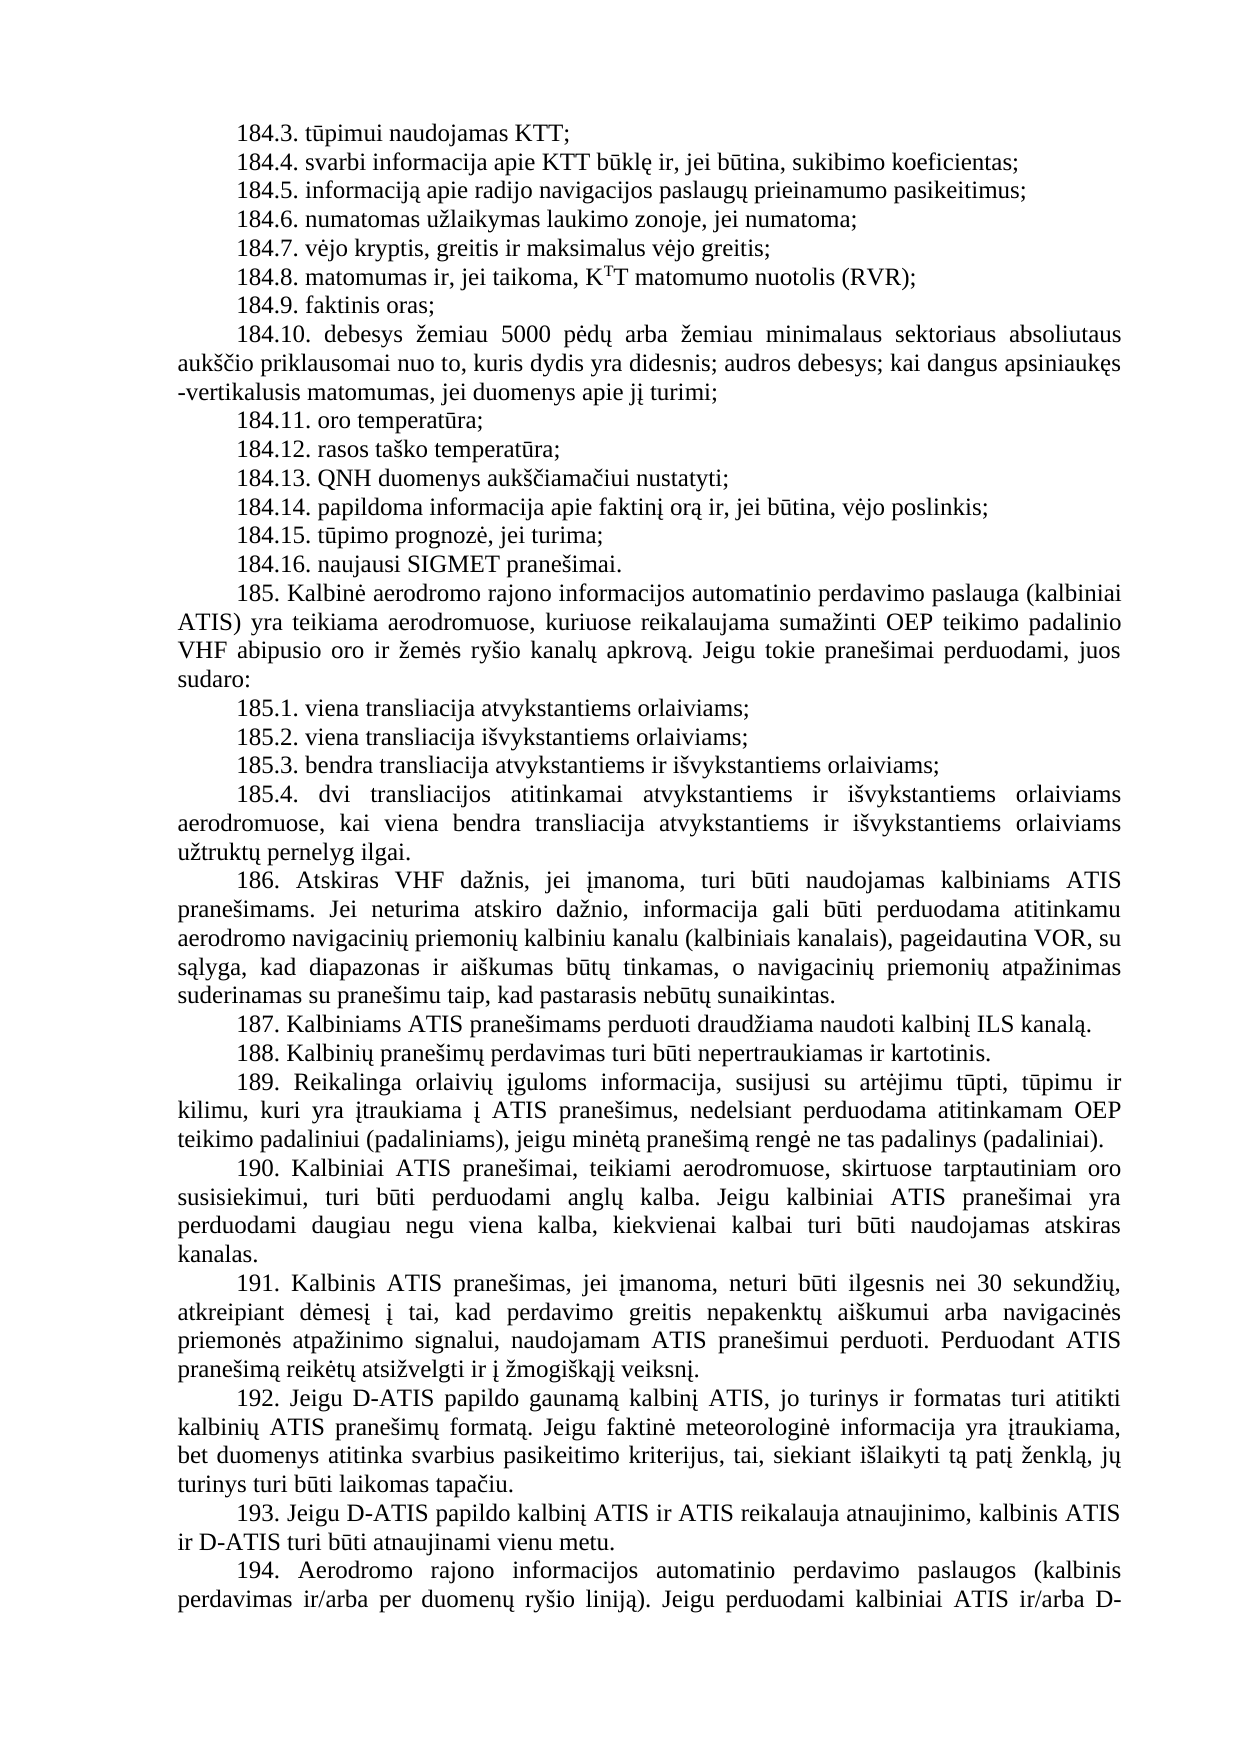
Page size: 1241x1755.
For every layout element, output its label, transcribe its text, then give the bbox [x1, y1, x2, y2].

text 184.12. rasos taško temperatūra; [177, 434, 1122, 463]
text 185.3. bendra transliacija atvykstantiems ir išvykstantiems orlaiviams; [177, 751, 1122, 779]
text 186. Atskiras VHF dažnis, jei įmanoma, turi būti naudojamas kalbiniams ATIS pranešimams. Jei neturima atskiro dažnio, informacija gali būti perduodama atitinkamu aerodromo navigacinių priemonių kalbiniu kanalu (kalbiniais kanalais), pageidautina VOR, su sąlyga, kad diapazonas ir aiškumas būtų tinkamas, o navigacinių priemonių atpažinimas suderinamas su pranešimu taip, kad pastarasis nebūtų sunaikintas. [177, 866, 1122, 1009]
text 190. Kalbiniai ATIS pranešimai, teikiami aerodromuose, skirtuose tarptautiniam oro susisiekimui, turi būti perduodami anglų kalba. Jeigu kalbiniai ATIS pranešimai yra perduodami daugiau negu viena kalba, kiekvienai kalbai turi būti naudojamas atskiras kanalas. [177, 1153, 1122, 1268]
text 184.7. vėjo kryptis, greitis ir maksimalus vėjo greitis; [177, 233, 1122, 262]
text 189. Reikalinga orlaivių įguloms informacija, susijusi su artėjimu tūpti, tūpimu ir kilimu, kuri yra įtraukiama į ATIS pranešimus, nedelsiant perduodama atitinkamam OEP teikimo padaliniui (padaliniams), jeigu minėtą pranešimą rengė ne tas padalinys (padaliniai). [177, 1067, 1122, 1153]
text 184.10. debesys žemiau 5000 pėdų arba žemiau minimalaus sektoriaus absoliutaus aukščio priklausomai nuo to, kuris dydis yra didesnis; audros debesys; kai dangus apsiniaukęs -vertikalusis matomumas, jei duomenys apie jį turimi; [177, 319, 1122, 406]
text 192. Jeigu D-ATIS papildo gaunamą kalbinį ATIS, jo turinys ir formatas turi atitikti kalbinių ATIS pranešimų formatą. Jeigu faktinė meteorologinė informacija yra įtraukiama, bet duomenys atitinka svarbius pasikeitimo kriterijus, tai, siekiant išlaikyti tą patį ženklą, jų turinys turi būti laikomas tapačiu. [177, 1383, 1122, 1498]
text 184.15. tūpimo prognozė, jei turima; [177, 521, 1122, 549]
text 185. Kalbinė aerodromo rajono informacijos automatinio perdavimo paslauga (kalbiniai ATIS) yra teikiama aerodromuose, kuriuose reikalaujama sumažinti OEP teikimo padalinio VHF abipusio oro ir žemės ryšio kanalų apkrovą. Jeigu tokie pranešimai perduodami, juos sudaro: [177, 578, 1122, 693]
text 184.14. papildoma informacija apie faktinį orą ir, jei būtina, vėjo poslinkis; [177, 492, 1122, 521]
text 184.8. matomumas ir, jei taikoma, KTT matomumo nuotolis (RVR); [177, 262, 1122, 291]
text 185.2. viena transliacija išvykstantiems orlaiviams; [177, 722, 1122, 751]
text 185.4. dvi transliacijos atitinkamai atvykstantiems ir išvykstantiems orlaiviams aerodromuose, kai viena bendra transliacija atvykstantiems ir išvykstantiems orlaiviams užtruktų pernelyg ilgai. [177, 779, 1122, 866]
text 191. Kalbinis ATIS pranešimas, jei įmanoma, neturi būti ilgesnis nei 30 sekundžių, atkreipiant dėmesį į tai, kad perdavimo greitis nepakenktų aiškumui arba navigacinės priemonės atpažinimo signalui, naudojamam ATIS pranešimui perduoti. Perduodant ATIS pranešimą reikėtų atsižvelgti ir į žmogiškąjį veiksnį. [177, 1268, 1122, 1383]
text 184.3. tūpimui naudojamas KTT; [177, 118, 1122, 147]
text 194. Aerodromo rajono informacijos automatinio perdavimo paslaugos (kalbinis perdavimas ir/arba per duomenų ryšio liniją). Jeigu perduodami kalbiniai ATIS ir/arba D- [177, 1556, 1122, 1613]
text 188. Kalbinių pranešimų perdavimas turi būti nepertraukiamas ir kartotinis. [177, 1038, 1122, 1067]
text 184.9. faktinis oras; [177, 291, 1122, 319]
text 184.13. QNH duomenys aukščiamačiui nustatyti; [177, 463, 1122, 492]
text 184.11. oro temperatūra; [177, 406, 1122, 434]
text 185.1. viena transliacija atvykstantiems orlaiviams; [177, 693, 1122, 722]
text 184.5. informaciją apie radijo navigacijos paslaugų prieinamumo pasikeitimus; [177, 176, 1122, 204]
text 193. Jeigu D-ATIS papildo kalbinį ATIS ir ATIS reikalauja atnaujinimo, kalbinis ATIS ir D-ATIS turi būti atnaujinami vienu metu. [177, 1498, 1122, 1556]
text 184.4. svarbi informacija apie KTT būklę ir, jei būtina, sukibimo koeficientas; [177, 147, 1122, 176]
text 187. Kalbiniams ATIS pranešimams perduoti draudžiama naudoti kalbinį ILS kanalą. [177, 1009, 1122, 1038]
text 184.16. naujausi SIGMET pranešimai. [177, 549, 1122, 578]
text 184.6. numatomas užlaikymas laukimo zonoje, jei numatoma; [177, 204, 1122, 233]
